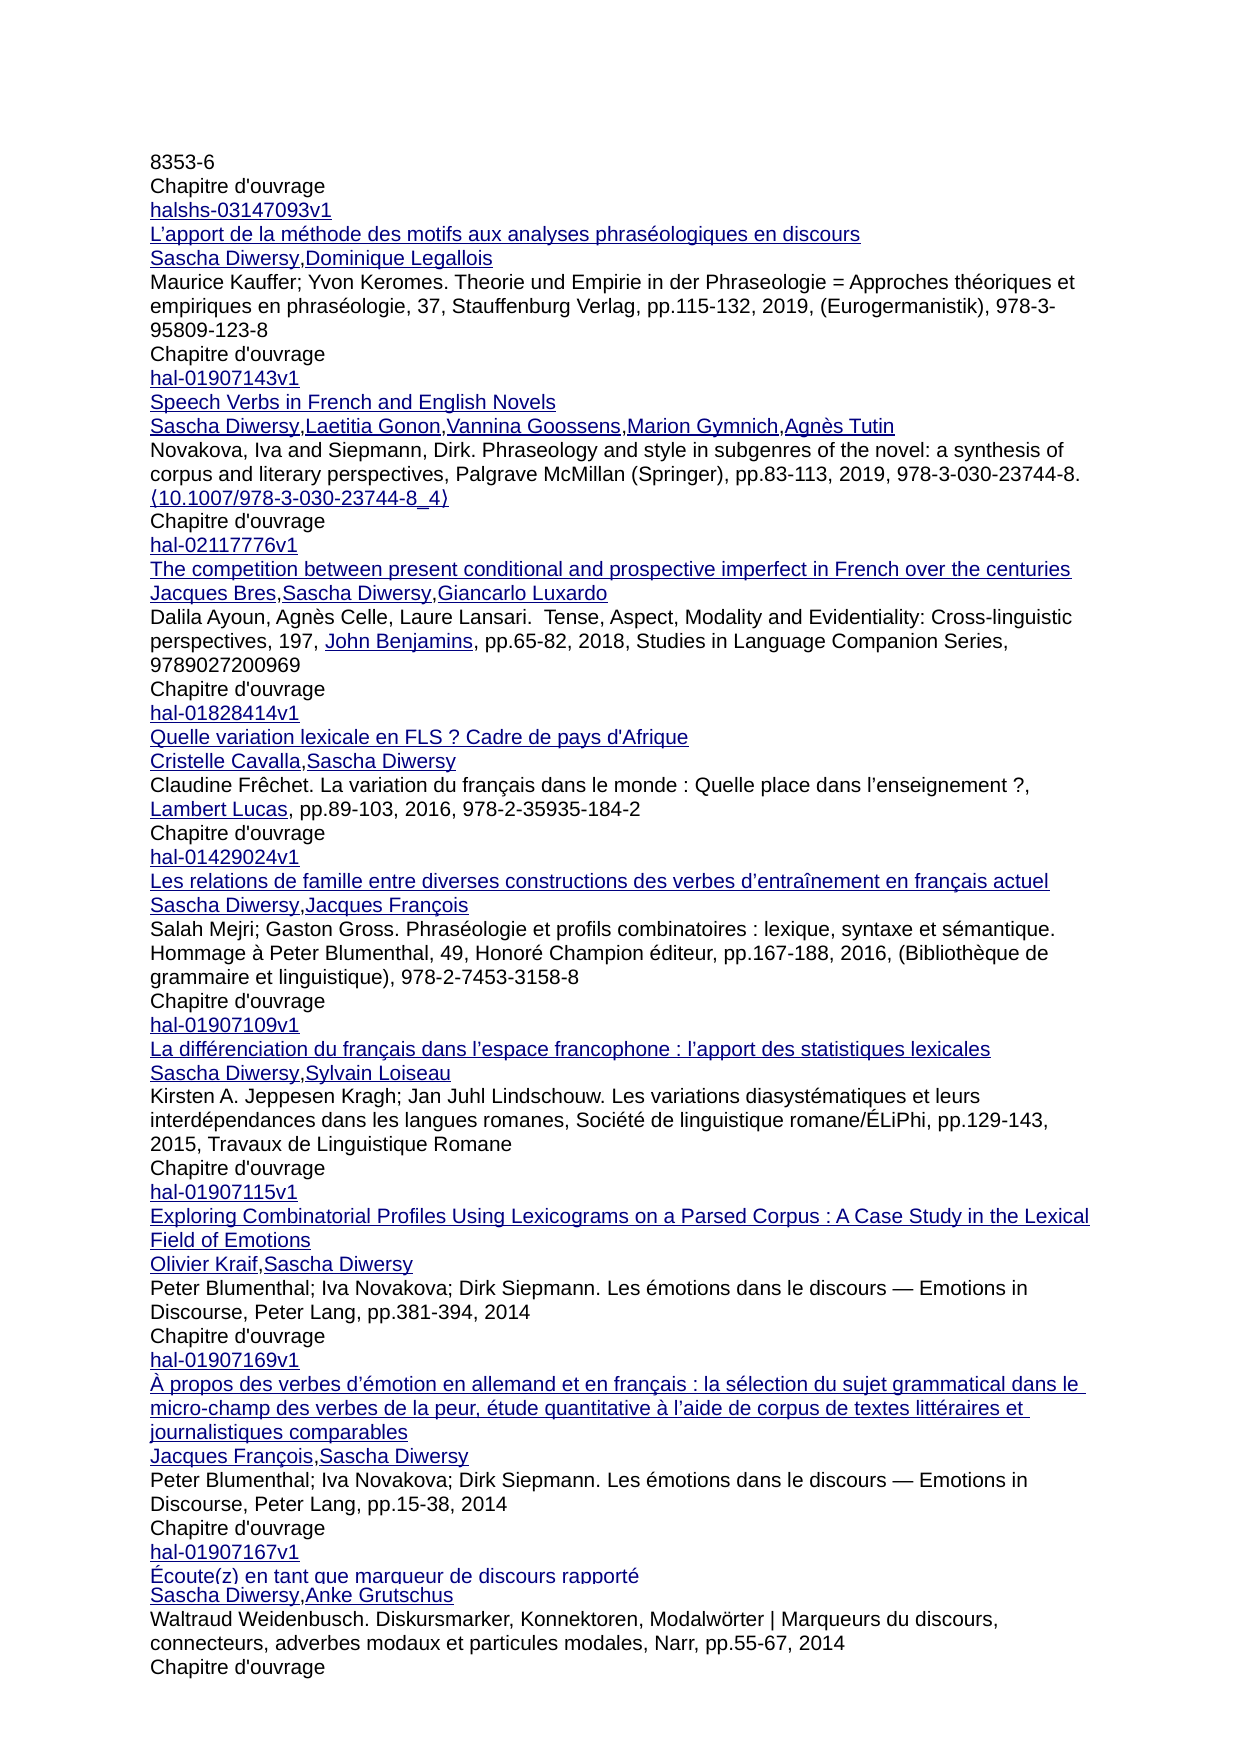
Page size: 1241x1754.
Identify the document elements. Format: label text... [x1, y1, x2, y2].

table_cell L’apport de la méthode des motifs aux analyses phraséologiques en discours Sascha Diwersy,Dominique Legallois Maurice Kauffer; Yvon Keromes. Theorie und Empirie in der Phraseologie = Approches théoriques et empiriques en phraséologie, 37, Stauffenburg Verlag, pp.115-132, 2019, (Eurogermanistik), 978-3-95809-123-8 Chapitre d'ouvrage hal-01907143v1 [150, 222, 1090, 389]
table_cell Exploring Combinatorial Profiles Using Lexicograms on a Parsed Corpus : A Case Study in the Lexical [150, 1204, 1090, 1225]
table_cell Field of Emotions Olivier Kraif,Sascha Diwersy Peter Blumenthal; Iva Novakova; Dirk Siepmann. Les émotions dans le discours — Emotions in Discourse, Peter Lang, pp.381-394, 2014 Chapitre d'ouvrage hal-01907169v1 [150, 1226, 1090, 1372]
table_cell The competition between present conditional and prospective imperfect in French over the centuries Jacques Bres,Sascha Diwersy,Giancarlo Luxardo Dalila Ayoun, Agnès Celle, Laure Lansari. Tense, Aspect, Modality and Evidentiality: Cross-linguistic perspectives, 197, John Benjamins, pp.65-82, 2018, Studies in Language Companion Series, 9789027200969 Chapitre d'ouvrage hal-01828414v1 [150, 557, 1090, 725]
table_cell 8353-6 Chapitre d'ouvrage halshs-03147093v1 [150, 150, 1090, 222]
table_cell Speech Verbs in French and English Novels Sascha Diwersy,Laetitia Gonon,Vannina Goossens,Marion Gymnich,Agnès Tutin Novakova, Iva and Siepmann, Dirk. Phraseology and style in subgenres of the novel: a synthesis of corpus and literary perspectives, Palgrave McMillan (Springer), pp.83-113, 2019, 978-3-030-23744-8. ⟨10.1007/978-3-030-23744-8_4⟩ Chapitre d'ouvrage hal-02117776v1 [150, 390, 1090, 557]
table_cell La différenciation du français dans l’espace francophone : l’apport des statistiques lexicales Sascha Diwersy,Sylvain Loiseau Kirsten A. Jeppesen Kragh; Jan Juhl Lindschouw. Les variations diasystématiques et leurs interdépendances dans les langues romanes, Société de linguistique romane/ÉLiPhi, pp.129-143, 2015, Travaux de Linguistique Romane Chapitre d'ouvrage hal-01907115v1 [150, 1036, 1090, 1204]
table_cell Les relations de famille entre diverses constructions des verbes d’entraînement en français actuel Sascha Diwersy,Jacques François Salah Mejri; Gaston Gross. Phraséologie et profils combinatoires : lexique, syntaxe et sémantique. Hommage à Peter Blumenthal, 49, Honoré Champion éditeur, pp.167-188, 2016, (Bibliothèque de grammaire et linguistique), 978-2-7453-3158-8 Chapitre d'ouvrage hal-01907109v1 [150, 869, 1090, 1036]
table_cell Quelle variation lexicale en FLS ? Cadre de pays d'Afrique Cristelle Cavalla,Sascha Diwersy Claudine Frêchet. La variation du français dans le monde : Quelle place dans l’enseignement ?, Lambert Lucas, pp.89-103, 2016, 978-2-35935-184-2 Chapitre d'ouvrage hal-01429024v1 [150, 725, 1090, 869]
table_cell Écoute(z) en tant que marqueur de discours rapporté Sascha Diwersy,Anke Grutschus Waltraud Weidenbusch. Diskursmarker, Konnektoren, Modalwörter | Marqueurs du discours, connecteurs, adverbes modaux et particules modales, Narr, pp.55-67, 2014 Chapitre d'ouvrage [150, 1564, 1090, 1679]
table_cell À propos des verbes d’émotion en allemand et en français : la sélection du sujet grammatical dans le micro-champ des verbes de la peur, étude quantitative à l’aide de corpus de textes littéraires et journalistiques comparables Jacques François,Sascha Diwersy Peter Blumenthal; Iva Novakova; Dirk Siepmann. Les émotions dans le discours — Emotions in Discourse, Peter Lang, pp.15-38, 2014 Chapitre d'ouvrage hal-01907167v1 [150, 1372, 1090, 1563]
